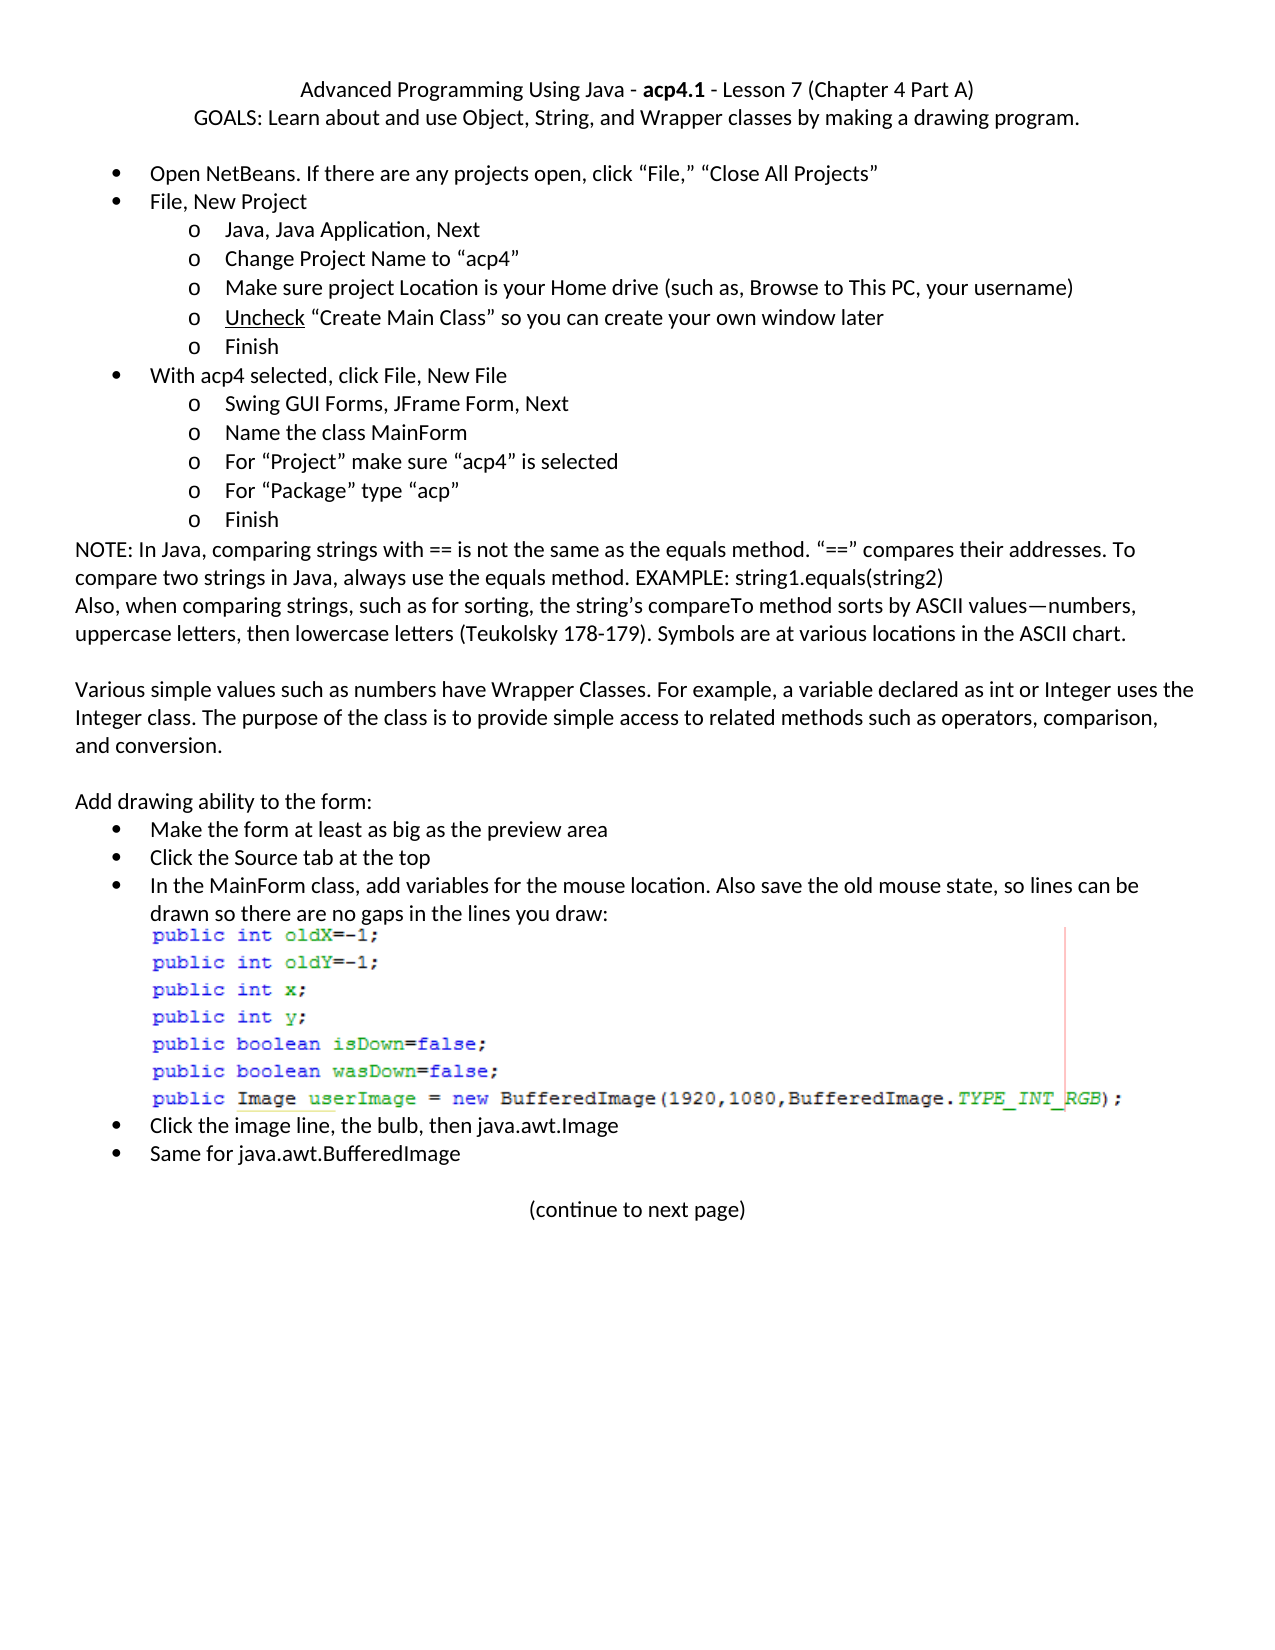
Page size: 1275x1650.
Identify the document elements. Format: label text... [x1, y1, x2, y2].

list With acp4 selected, click File, New File [112, 361, 1200, 389]
list In the MainForm class, add variables for the mouse location. Also save the old mouse state, so lines can be drawn so there are no gaps in the lines you draw: [112, 871, 1200, 1111]
list Swing GUI Forms, JFrame Form, Next [187, 389, 1200, 418]
text Also, when comparing strings, such as for sorting, the string’s compareTo method sorts by ASCII values—numbers, uppercase letters, then lowercase letters (Teukolsky 178-179). Symbols are at various locations in the ASCII chart. [75, 591, 1200, 647]
list Finish [187, 332, 1200, 361]
list Finish [187, 506, 1200, 535]
list Java, Java Application, Next [187, 215, 1200, 244]
list For “Package” type “acp” [187, 476, 1200, 506]
list Name the class MainForm [187, 418, 1200, 447]
text (continue to next page) [75, 1196, 1200, 1223]
text Add drawing ability to the form: [75, 787, 1200, 815]
list For “Project” make sure “acp4” is selected [187, 447, 1200, 476]
list Uncheck “Create Main Class” so you can create your own window later [187, 303, 1200, 332]
text NOTE: In Java, comparing strings with == is not the same as the equals method. “==” compares their addresses. To compare two strings in Java, always use the equals method. EXAMPLE: string1.equals(string2) [75, 535, 1200, 591]
list Click the image line, the bulb, then java.awt.Image [112, 1111, 1200, 1139]
text Various simple values such as numbers have Wrapper Classes. For example, a variable declared as int or Integer uses the Integer class. The purpose of the class is to provide simple access to related methods such as operators, comparison, and conversion. [75, 675, 1200, 759]
list Make sure project Location is your Home drive (such as, Browse to This PC, your username) [187, 273, 1200, 303]
list Open NetBeans. If there are any projects open, click “File,” “Close All Projects” [112, 159, 1200, 187]
list File, New Project [112, 187, 1200, 215]
list Same for java.awt.BufferedImage [112, 1139, 1200, 1196]
list Change Project Name to “acp4” [187, 244, 1200, 273]
text GOALS: Learn about and use Object, String, and Wrapper classes by making a drawing program. [75, 103, 1200, 131]
picture [150, 927, 1125, 1112]
list Make the form at least as big as the preview area [112, 815, 1200, 843]
text Advanced Programming Using Java - acp4.1 - Lesson 7 (Chapter 4 Part A) [75, 75, 1200, 103]
list Click the Source tab at the top [112, 843, 1200, 871]
